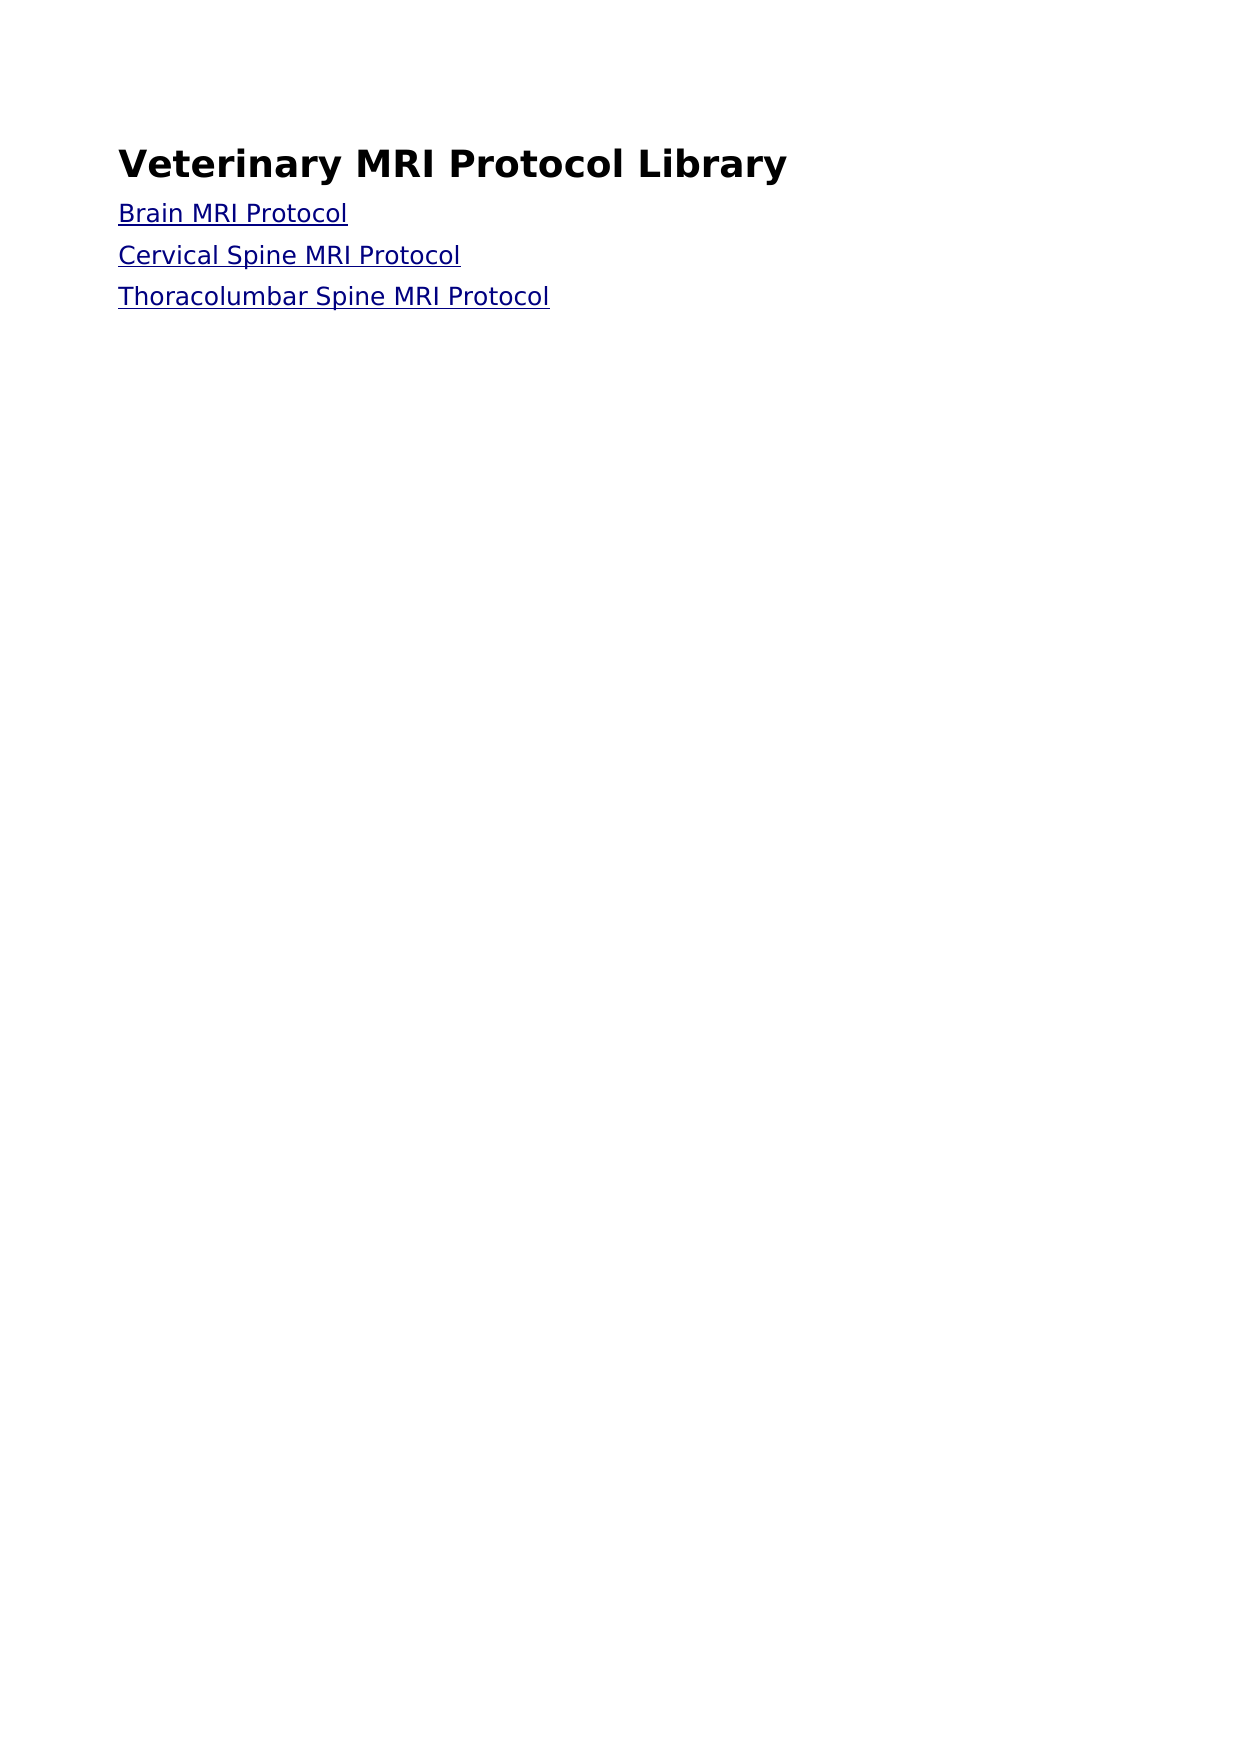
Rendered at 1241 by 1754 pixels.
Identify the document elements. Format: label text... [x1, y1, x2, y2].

subtitle Veterinary MRI Protocol Library [118, 143, 1122, 187]
text Thoracolumbar Spine MRI Protocol [118, 283, 1122, 312]
text Cervical Spine MRI Protocol [118, 241, 1122, 270]
text Brain MRI Protocol [118, 199, 1122, 228]
